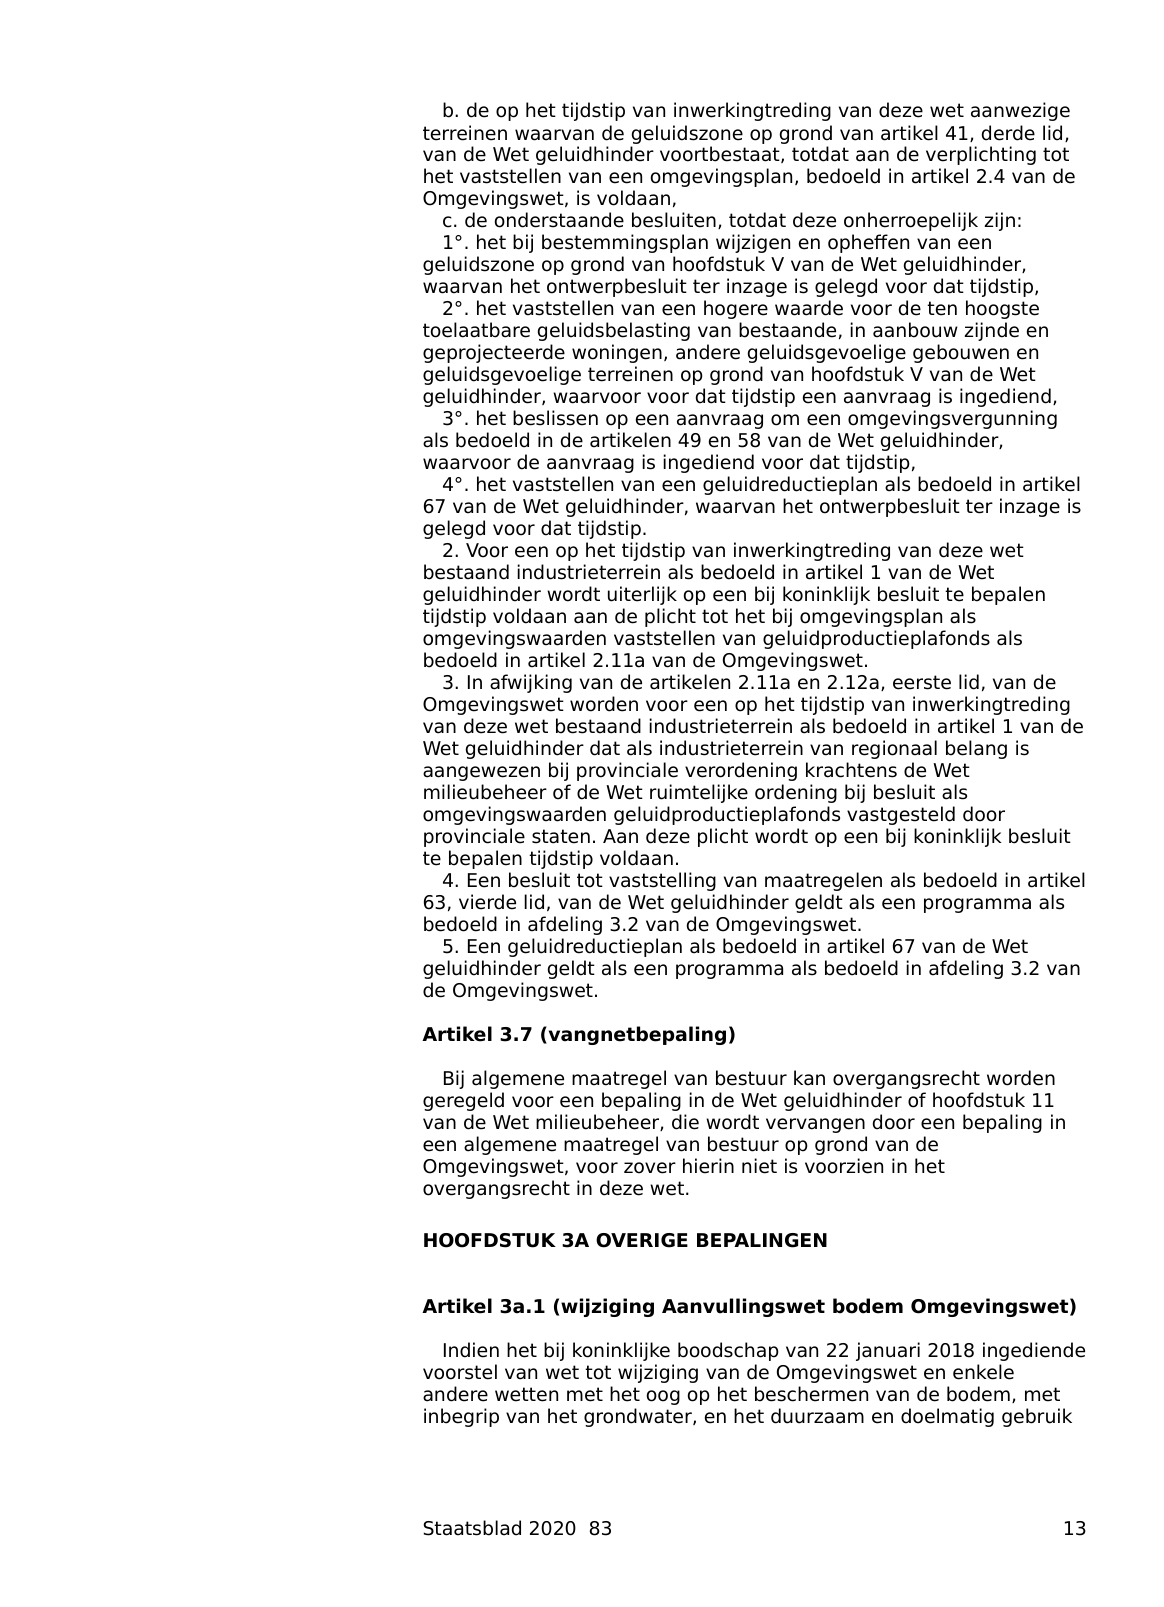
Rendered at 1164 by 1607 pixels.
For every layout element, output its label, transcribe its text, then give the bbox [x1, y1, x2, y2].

subtitle Artikel 3.7 (vangnetbepaling) [422, 1024, 1087, 1046]
text 5. Een geluidreductieplan als bedoeld in artikel 67 van de Wet geluidhinder geldt als een programma als bedoeld in afdeling 3.2 van de Omgevingswet. [422, 936, 1087, 1002]
text 4°. het vaststellen van een geluidreductieplan als bedoeld in artikel 67 van de Wet geluidhinder, waarvan het ontwerpbesluit ter inzage is gelegd voor dat tijdstip. [422, 474, 1087, 540]
text 2°. het vaststellen van een hogere waarde voor de ten hoogste toelaatbare geluidsbelasting van bestaande, in aanbouw zijnde en geprojecteerde woningen, andere geluidsgevoelige gebouwen en geluidsgevoelige terreinen op grond van hoofdstuk V van de Wet geluidhinder, waarvoor voor dat tijdstip een aanvraag is ingediend, [422, 298, 1087, 408]
text b. de op het tijdstip van inwerkingtreding van deze wet aanwezige terreinen waarvan de geluidszone op grond van artikel 41, derde lid, van de Wet geluidhinder voortbestaat, totdat aan de verplichting tot het vaststellen van een omgevingsplan, bedoeld in artikel 2.4 van de Omgevingswet, is voldaan, [422, 100, 1087, 210]
text 2. Voor een op het tijdstip van inwerkingtreding van deze wet bestaand industrieterrein als bedoeld in artikel 1 van de Wet geluidhinder wordt uiterlijk op een bij koninklijk besluit te bepalen tijdstip voldaan aan de plicht tot het bij omgevingsplan als omgevingswaarden vaststellen van geluidproductieplafonds als bedoeld in artikel 2.11a van de Omgevingswet. [422, 540, 1087, 672]
text 4. Een besluit tot vaststelling van maatregelen als bedoeld in artikel 63, vierde lid, van de Wet geluidhinder geldt als een programma als bedoeld in afdeling 3.2 van de Omgevingswet. [422, 870, 1087, 936]
text 1°. het bij bestemmingsplan wijzigen en opheffen van een geluidszone op grond van hoofdstuk V van de Wet geluidhinder, waarvan het ontwerpbesluit ter inzage is gelegd voor dat tijdstip, [422, 232, 1087, 298]
text Bij algemene maatregel van bestuur kan overgangsrecht worden geregeld voor een bepaling in de Wet geluidhinder of hoofdstuk 11 van de Wet milieubeheer, die wordt vervangen door een bepaling in een algemene maatregel van bestuur op grond van de Omgevingswet, voor zover hierin niet is voorzien in het overgangsrecht in deze wet. [422, 1068, 1087, 1200]
subtitle Artikel 3a.1 (wijziging Aanvullingswet bodem Omgevingswet) [422, 1296, 1087, 1318]
text 3. In afwijking van de artikelen 2.11a en 2.12a, eerste lid, van de Omgevingswet worden voor een op het tijdstip van inwerkingtreding van deze wet bestaand industrieterrein als bedoeld in artikel 1 van de Wet geluidhinder dat als industrieterrein van regionaal belang is aangewezen bij provinciale verordening krachtens de Wet milieubeheer of de Wet ruimtelijke ordening bij besluit als omgevingswaarden geluidproductieplafonds vastgesteld door provinciale staten. Aan deze plicht wordt op een bij koninklijk besluit te bepalen tijdstip voldaan. [422, 672, 1087, 870]
text 3°. het beslissen op een aanvraag om een omgevingsvergunning als bedoeld in de artikelen 49 en 58 van de Wet geluidhinder, waarvoor de aanvraag is ingediend voor dat tijdstip, [422, 408, 1087, 474]
subtitle HOOFDSTUK 3A OVERIGE BEPALINGEN [422, 1230, 1087, 1252]
text c. de onderstaande besluiten, totdat deze onherroepelijk zijn: [422, 210, 1087, 232]
text Indien het bij koninklijke boodschap van 22 januari 2018 ingediende voorstel van wet tot wijziging van de Omgevingswet en enkele andere wetten met het oog op het beschermen van de bodem, met inbegrip van het grondwater, en het duurzaam en doelmatig gebruik [422, 1340, 1087, 1428]
